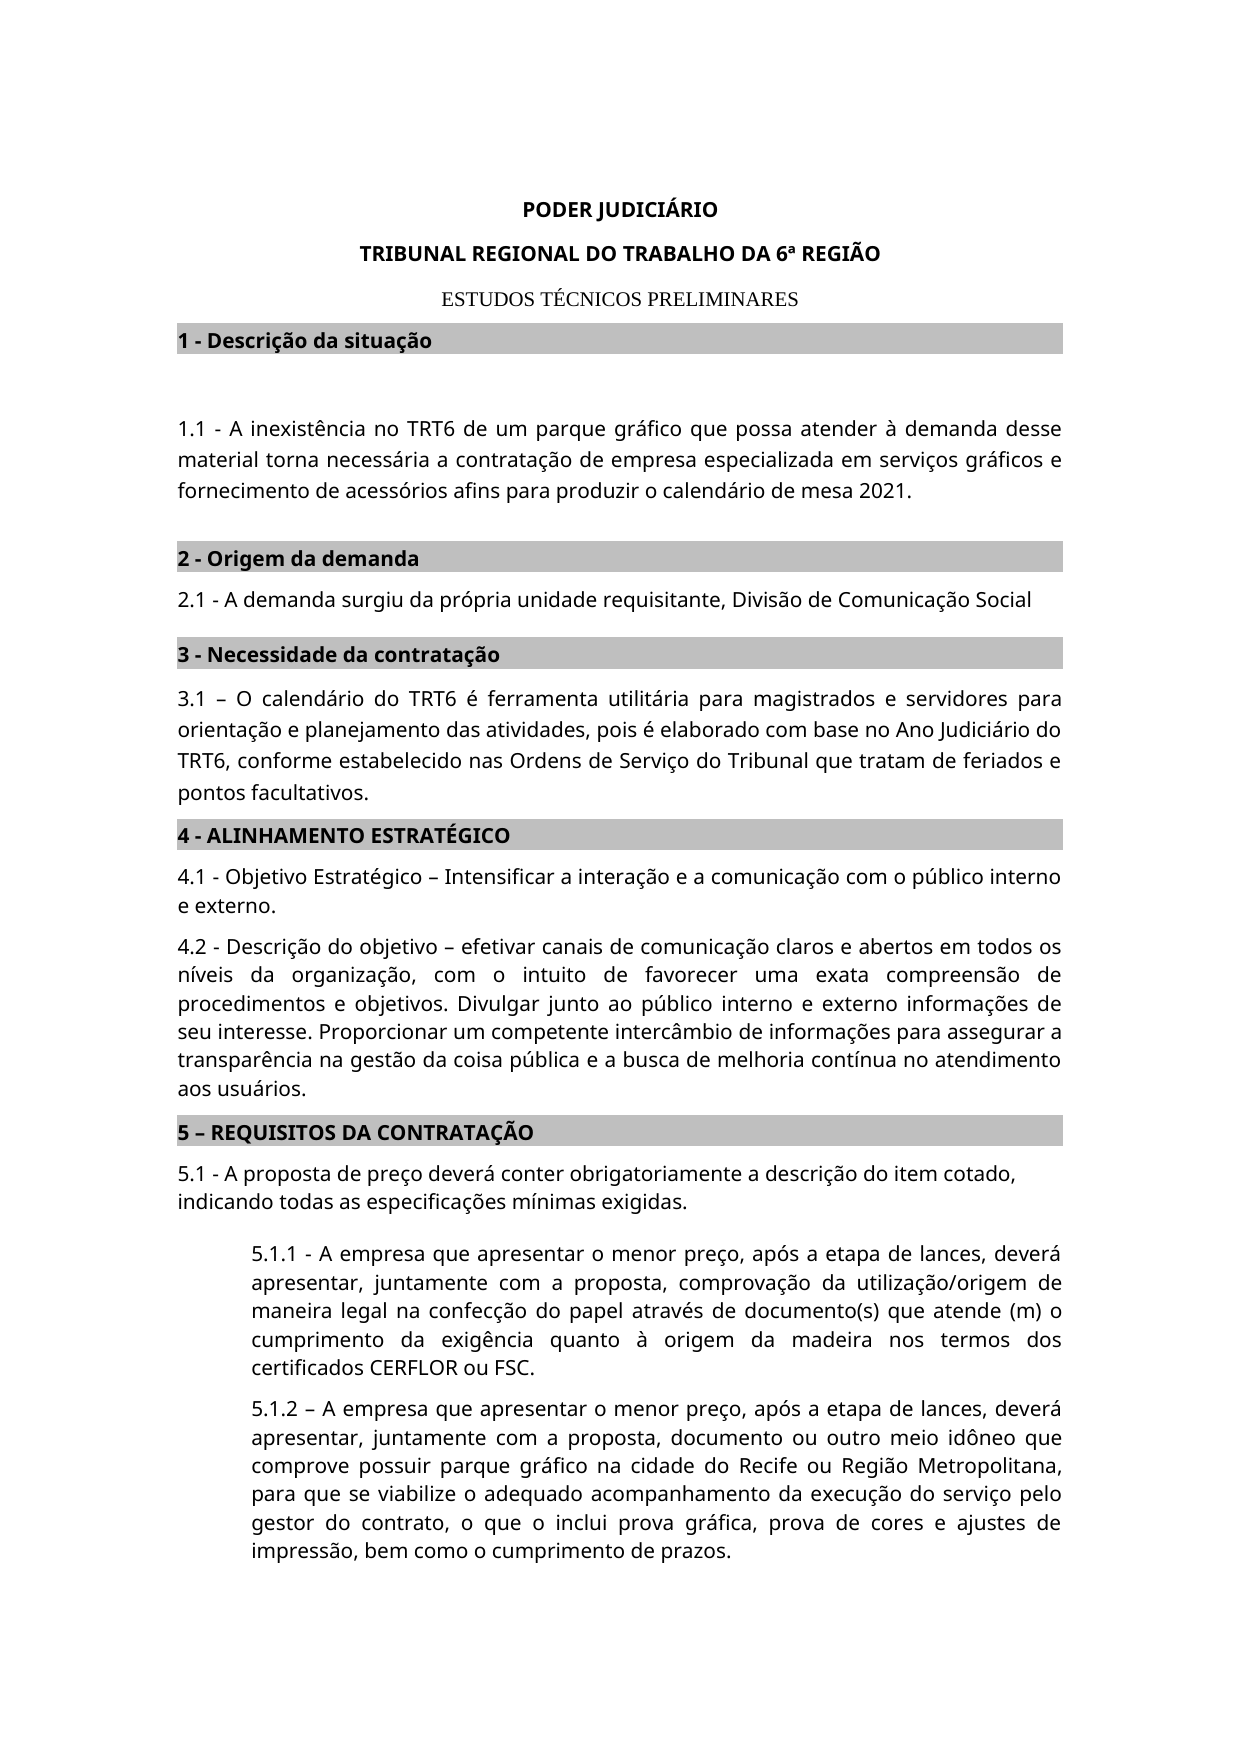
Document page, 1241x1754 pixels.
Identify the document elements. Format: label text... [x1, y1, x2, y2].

text 5 – REQUISITOS DA CONTRATAÇÃO [177, 1115, 1063, 1146]
text 5.1.1 - A empresa que apresentar o menor preço, após a etapa de lances, deverá apresentar, juntamente com a proposta, comprovação da utilização/origem de maneira legal na confecção do papel através de documento(s) que atende (m) o cumprimento da exigência quanto à origem da madeira nos termos dos certificados CERFLOR ou FSC. [251, 1239, 1063, 1382]
text 5.1.2 – A empresa que apresentar o menor preço, após a etapa de lances, deverá apresentar, juntamente com a proposta, documento ou outro meio idôneo que comprove possuir parque gráfico na cidade do Recife ou Região Metropolitana, para que se viabilize o adequado acompanhamento da execução do serviço pelo gestor do contrato, o que o inclui prova gráfica, prova de cores e ajustes de impressão, bem como o cumprimento de prazos. [251, 1394, 1063, 1565]
text 2 - Origem da demanda [177, 541, 1063, 572]
text 4.2 - Descrição do objetivo – efetivar canais de comunicação claros e abertos em todos os níveis da organização, com o intuito de favorecer uma exata compreensão de procedimentos e objetivos. Divulgar junto ao público interno e externo informações de seu interesse. Proporcionar um competente intercâmbio de informações para assegurar a transparência na gestão da coisa pública e a busca de melhoria contínua no atendimento aos usuários. [177, 932, 1063, 1102]
text 4.1 - Objetivo Estratégico – Intensificar a interação e a comunicação com o público interno e externo. [177, 862, 1063, 919]
text 5.1 - A proposta de preço deverá conter obrigatoriamente a descrição do item cotado, indicando todas as especificações mínimas exigidas. [177, 1159, 1063, 1216]
text 1.1 - A inexistência no TRT6 de um parque gráfico que possa atender à demanda desse material torna necessária a contratação de empresa especializada em serviços gráficos e fornecimento de acessórios afins para produzir o calendário de mesa 2021. [177, 411, 1063, 504]
text ESTUDOS TÉCNICOS PRELIMINARES [177, 279, 1063, 311]
text 3.1 – O calendário do TRT6 é ferramenta utilitária para magistrados e servidores para orientação e planejamento das atividades, pois é elaborado com base no Ano Judiciário do TRT6, conforme estabelecido nas Ordens de Serviço do Tribunal que tratam de feriados e pontos facultativos. [177, 681, 1063, 806]
text PODER JUDICIÁRIO [177, 192, 1063, 223]
text 2.1 - A demanda surgiu da própria unidade requisitante, Divisão de Comunicação Social [177, 585, 1063, 613]
text 1 - Descrição da situação [177, 323, 1063, 354]
text 3 - Necessidade da contratação [177, 637, 1063, 669]
text TRIBUNAL REGIONAL DO TRABALHO DA 6ª REGIÃO [177, 236, 1063, 267]
text 4 - ALINHAMENTO ESTRATÉGICO [177, 819, 1063, 850]
